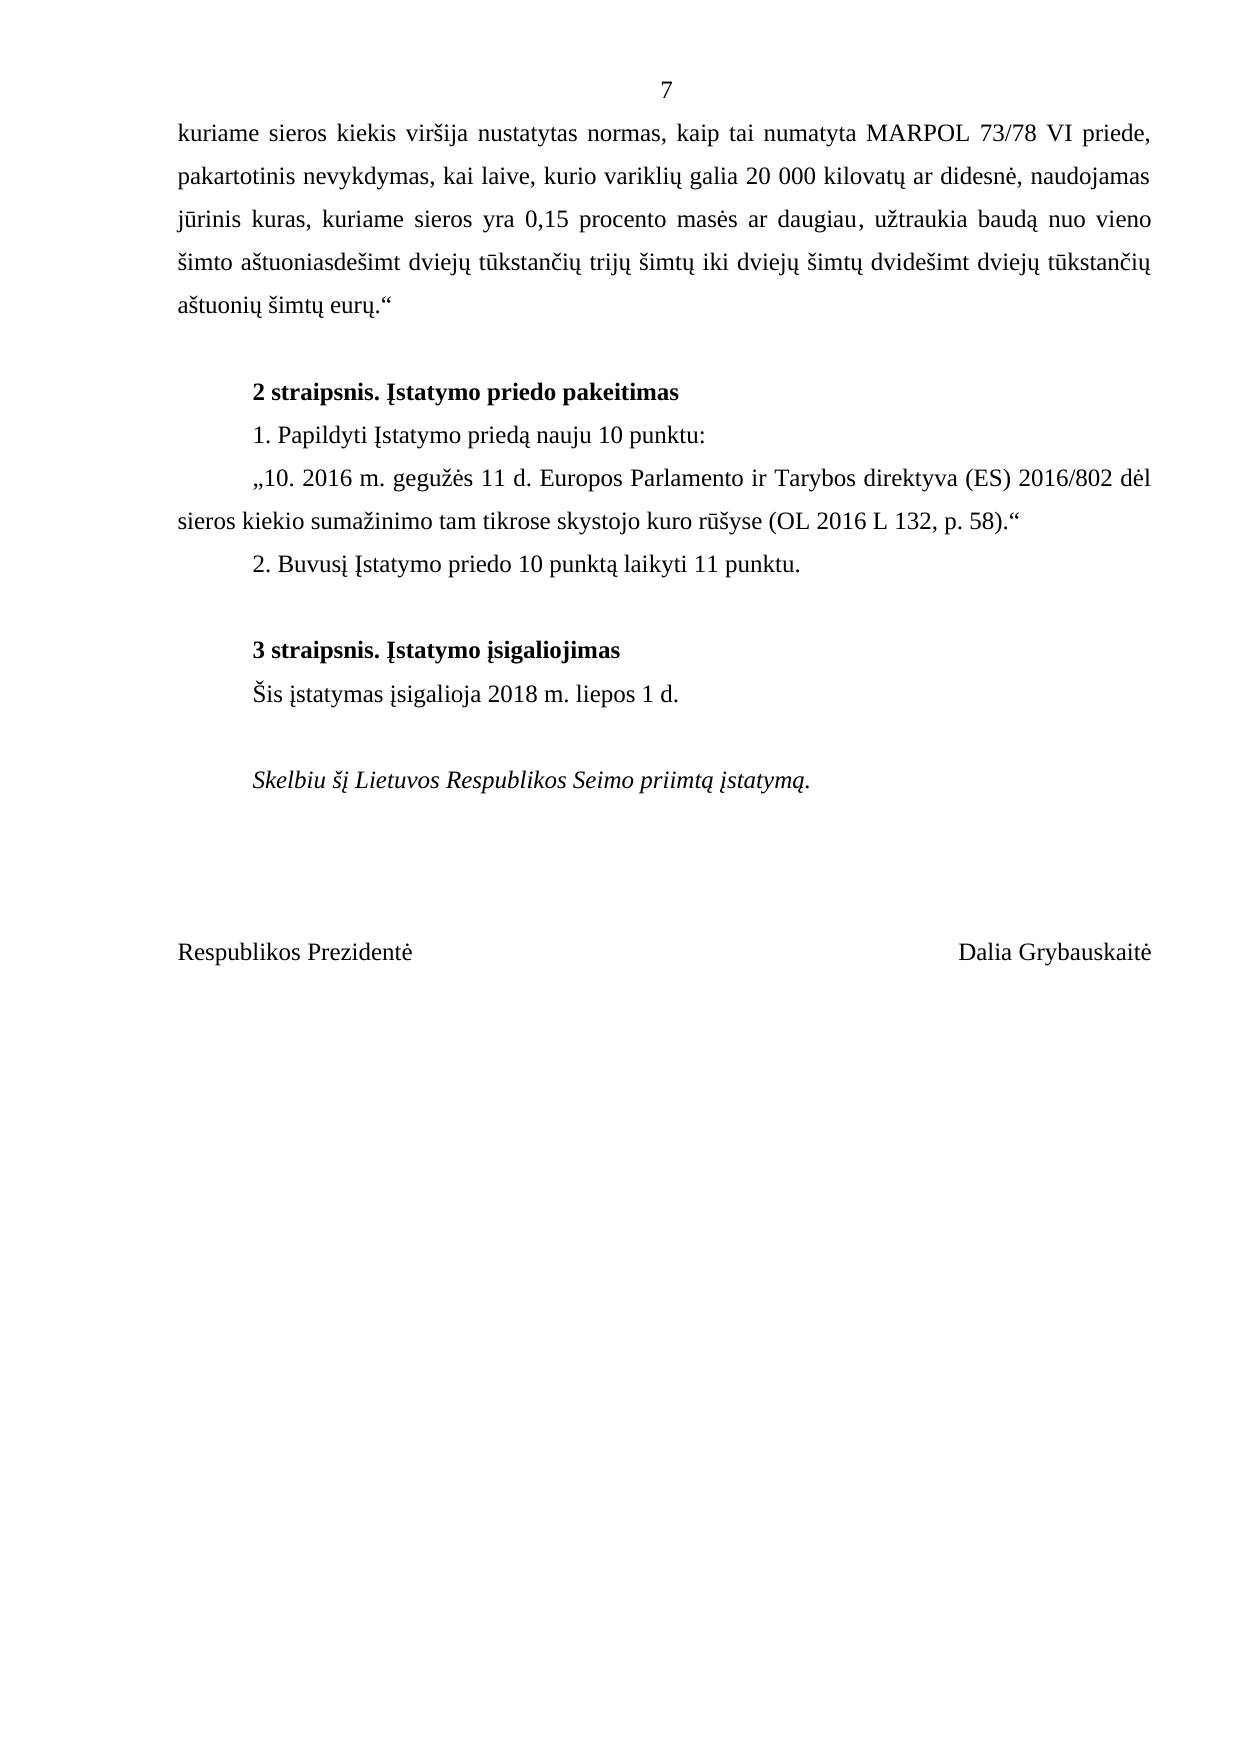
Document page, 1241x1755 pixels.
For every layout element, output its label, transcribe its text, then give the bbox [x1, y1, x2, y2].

text 1. Papildyti Įstatymo priedą nauju 10 punktu: [177, 420, 1152, 449]
text Respublikos Prezidentė Dalia Grybauskaitė [177, 937, 1152, 966]
text 2 straipsnis. Įstatymo priedo pakeitimas [177, 377, 1152, 406]
text 3 straipsnis. Įstatymo įsigaliojimas [177, 636, 1152, 664]
text Skelbiu šį Lietuvos Respublikos Seimo priimtą įstatymą. [177, 765, 1152, 794]
text 2. Buvusį Įstatymo priedo 10 punktą laikyti 11 punktu. [177, 549, 1152, 578]
text kuriame sieros kiekis viršija nustatytas normas, kaip tai numatyta MARPOL 73/78 VI priede, pakartotinis nevykdymas, kai laive, kurio variklių galia 20 000 kilovatų ar didesnė, naudojamas jūrinis kuras, kuriame sieros yra 0,15 procento masės ar daugiau, užtraukia baudą nuo vieno šimto aštuoniasdešimt dviejų tūkstančių trijų šimtų iki dviejų šimtų dvidešimt dviejų tūkstančių aštuonių šimtų eurų.“ [177, 118, 1152, 319]
text Šis įstatymas įsigalioja 2018 m. liepos 1 d. [177, 679, 1152, 707]
text „10. 2016 m. gegužės 11 d. Europos Parlamento ir Tarybos direktyva (ES) 2016/802 dėl sieros kiekio sumažinimo tam tikrose skystojo kuro rūšyse (OL 2016 L 132, p. 58).“ [177, 463, 1152, 535]
